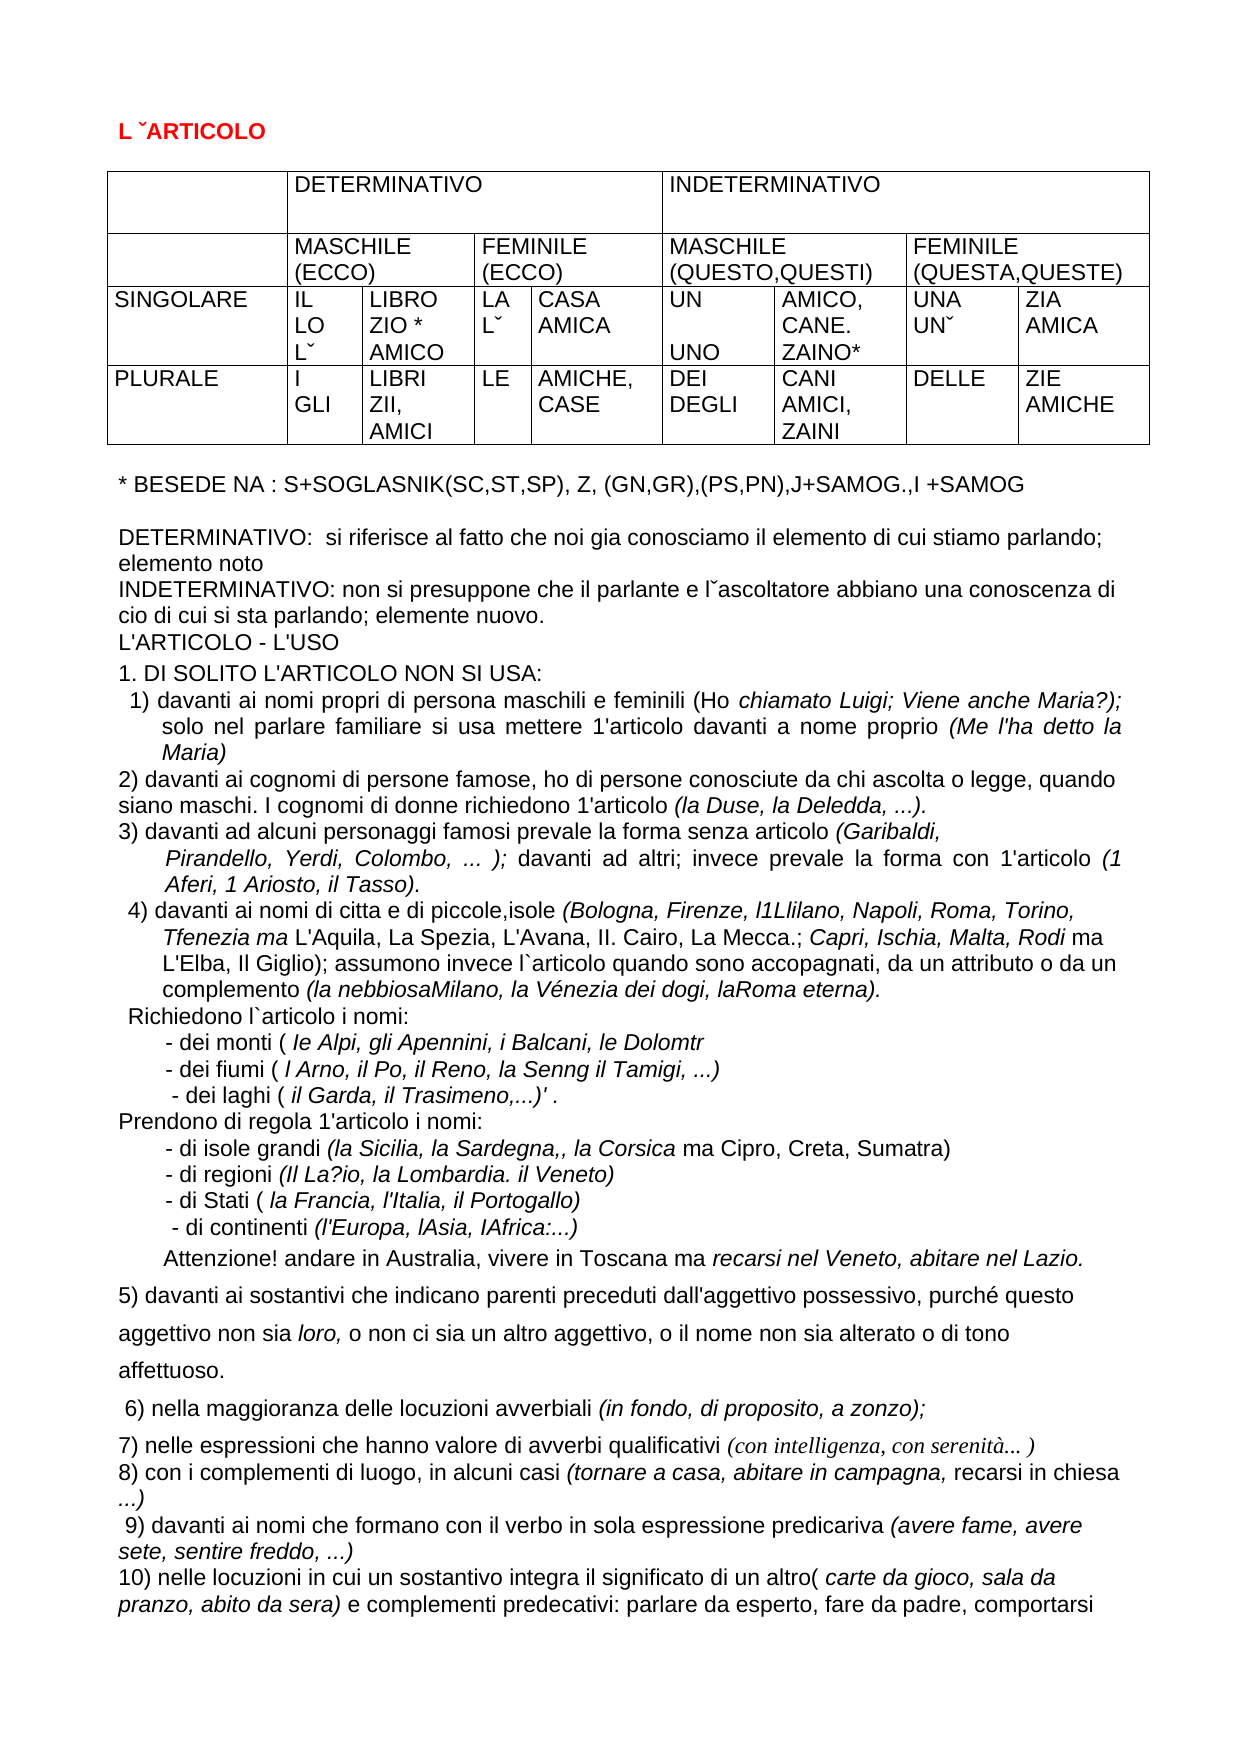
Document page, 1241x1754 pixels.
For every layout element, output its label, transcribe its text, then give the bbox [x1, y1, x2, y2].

text 5) davanti ai sostantivi che indicano parenti preceduti dall'aggettivo possessivo, purché questo aggettivo non sia loro, o non ci sia un altro aggettivo, o il nome non sia alterato o di tono affettuoso. [118, 1271, 1122, 1384]
table_cell [108, 234, 287, 286]
table_cell ZIE AMICHE [1019, 366, 1149, 444]
table_cell FEMINILE (QUESTA,QUESTE) [907, 234, 1149, 286]
table_cell FEMINILE (ECCO) [475, 234, 662, 286]
text 10) nelle locuzioni in cui un sostantivo integra il significato di un altro( carte da gioco, sala da pranzo, abito da sera) e complementi predecativi: parlare da esperto, fare da padre, comportarsi [118, 1564, 1122, 1617]
text Prendono di regola 1'articolo i nomi: [118, 1108, 1122, 1134]
text - di regioni (Il La?io, la Lombardia. il Veneto) [165, 1161, 1122, 1187]
text 1) davanti ai nomi propri di persona maschili e feminili (Ho chiamato Luigi; Viene anche Maria?); solo nel parlare familiare si usa mettere 1'articolo davanti a nome proprio (Me l'ha detto la Maria) [129, 687, 1122, 766]
table_header [108, 172, 287, 233]
table_cell AMICHE, CASE [532, 366, 662, 444]
text L'ARTICOLO - L'USO [118, 629, 1122, 655]
text - di Stati ( la Francia, l'Italia, il Portogallo) [165, 1187, 1122, 1214]
table_cell I GLI [288, 366, 362, 444]
text 1. DI SOLITO L'ARTICOLO NON SI USA: [118, 660, 1122, 687]
text 6) nella maggioranza delle locuzioni avverbiali (in fondo, di proposito, a zonzo); [118, 1384, 1122, 1421]
table_cell UNA UNˇ [907, 287, 1018, 365]
text INDETERMINATIVO: non si presuppone che il parlante e lˇascoltatore abbiano una conoscenza di cio di cui si sta parlando; elemente nuovo. [118, 576, 1122, 629]
text Attenzione! andare in Australia, vivere in Toscana ma recarsi nel Veneto, abitare nel Lazio. [163, 1245, 1122, 1271]
table_cell UN UNO [663, 287, 774, 365]
table_cell CANI AMICI, ZAINI [775, 366, 906, 444]
text 8) con i complementi di luogo, in alcuni casi (tornare a casa, abitare in campagna, recarsi in chiesa ...) [118, 1459, 1122, 1512]
text 7) nelle espressioni che hanno valore di avverbi qualificativi (con intelligenza, con serenità... ) [118, 1421, 1122, 1459]
table_cell ZIA AMICA [1019, 287, 1149, 365]
table_cell AMICO, CANE. ZAINO* [775, 287, 906, 365]
table_header DETERMINATIVO [288, 172, 662, 233]
table_cell DELLE [907, 366, 1018, 444]
table_cell LIBRI ZII, AMICI [363, 366, 474, 444]
text 2) davanti ai cognomi di persone famose, ho di persone conosciute da chi ascolta o legge, quando siano maschi. I cognomi di donne richiedono 1'articolo (la Duse, la Deledda, ...). [118, 766, 1122, 818]
text Pirandello, Yerdi, Colombo, ... ); davanti ad altri; invece prevale la forma con 1'articolo (1 Aferi, 1 Ariosto, il Tasso). [165, 845, 1122, 897]
text - dei monti ( Ie Alpi, gli Apennini, i Balcani, le Dolomtr [165, 1029, 1122, 1056]
table_header INDETERMINATIVO [663, 172, 1149, 233]
text - di isole grandi (la Sicilia, la Sardegna,, la Corsica ma Cipro, Creta, Sumatra) [165, 1134, 1122, 1161]
table_cell SINGOLARE [108, 287, 287, 365]
text - dei fiumi ( l Arno, il Po, il Reno, la Senng il Tamigi, ...) [165, 1056, 1122, 1082]
table_cell LIBRO ZIO * AMICO [363, 287, 474, 365]
text 9) davanti ai nomi che formano con il verbo in sola espressione predicariva (avere fame, avere sete, sentire freddo, ...) [118, 1512, 1122, 1564]
table_cell CASA AMICA [532, 287, 662, 365]
text L ˇARTICOLO [118, 118, 1122, 144]
table_cell DEI DEGLI [663, 366, 774, 444]
table_cell PLURALE [108, 366, 287, 444]
text 3) davanti ad alcuni personaggi famosi prevale la forma senza articolo (Garibaldi, [118, 818, 1122, 845]
table_cell IL LO Lˇ [288, 287, 362, 365]
text DETERMINATIVO: si riferisce al fatto che noi gia conosciamo il elemento di cui stiamo parlando; elemento noto [118, 523, 1122, 576]
text - di continenti (l'Europa, lAsia, IAfrica:...) [165, 1214, 1122, 1240]
text Richiedono l`articolo i nomi: [128, 1003, 1122, 1029]
table_cell LA Lˇ [475, 287, 531, 365]
table_cell MASCHILE (ECCO) [288, 234, 474, 286]
text - dei laghi ( il Garda, il Trasimeno,...)' . [165, 1082, 1122, 1108]
text * BESEDE NA : S+SOGLASNIK(SC,ST,SP), Z, (GN,GR),(PS,PN),J+SAMOG.,I +SAMOG [118, 471, 1122, 497]
text 4) davanti ai nomi di citta e di piccole,isole (Bologna, Firenze, l1Llilano, Napoli, Roma, Torino, Tfenezia ma L'Aquila, La Spezia, L'Avana, II. Cairo, La Mecca.; Capri, Ischia, Malta, Rodi ma L'Elba, Il Giglio); assumono invece l`articolo quando sono accopagnati, da un attributo o da un complemento (la nebbiosaMilano, la Vénezia dei dogi, laRoma eterna). [128, 897, 1122, 1003]
table_cell LE [475, 366, 531, 444]
table_cell MASCHILE (QUESTO,QUESTI) [663, 234, 906, 286]
